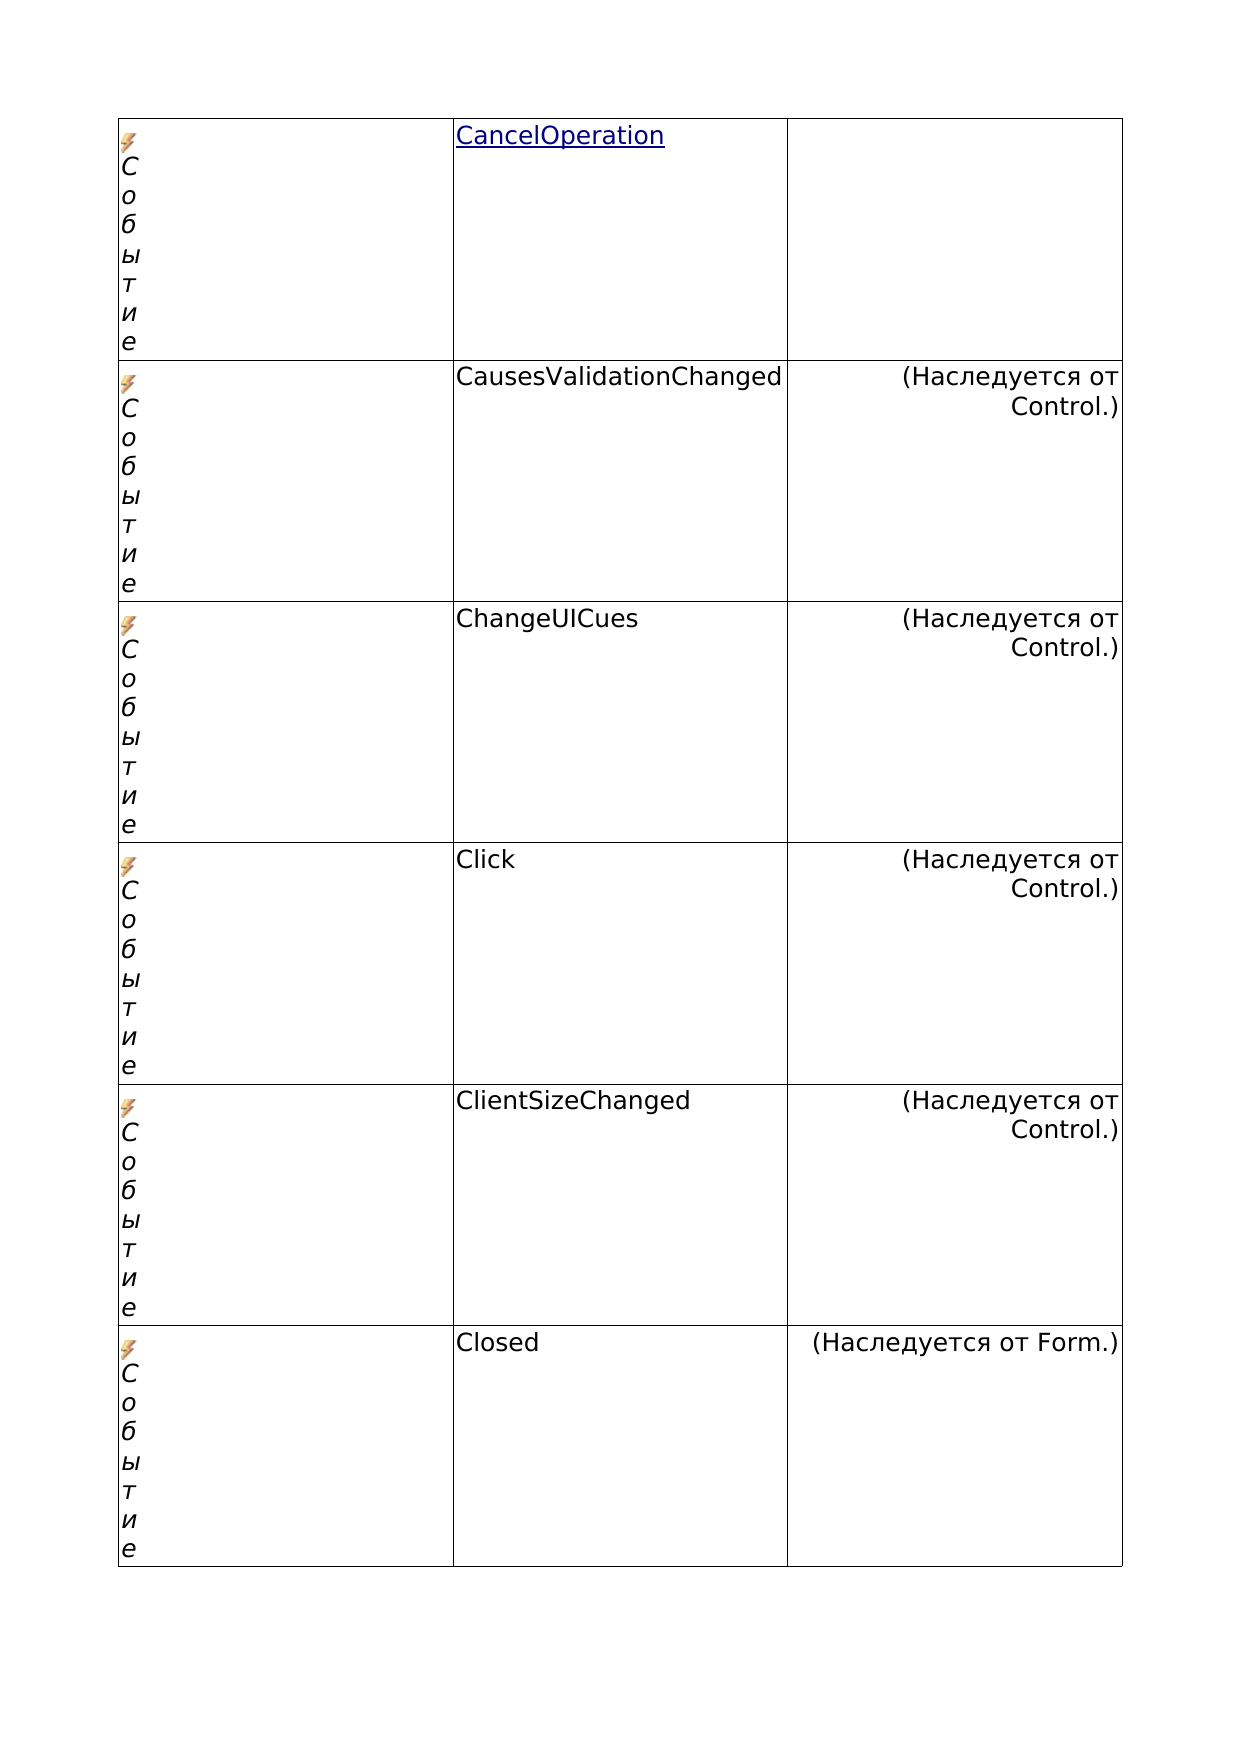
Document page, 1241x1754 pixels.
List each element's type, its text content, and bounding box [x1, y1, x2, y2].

table_cell Click [454, 843, 787, 1083]
table_cell [788, 119, 1122, 359]
picture [121, 133, 137, 153]
table_cell (Наследуется от Control.) [788, 361, 1122, 601]
table_cell Closed [454, 1326, 787, 1566]
table_cell [119, 119, 453, 359]
picture [121, 1099, 137, 1118]
table_cell CausesValidationChanged [454, 361, 787, 601]
table_cell [119, 602, 453, 842]
picture [121, 857, 137, 877]
table_cell (Наследуется от Control.) [788, 843, 1122, 1083]
table_cell ChangeUICues [454, 602, 787, 842]
table_cell (Наследуется от Control.) [788, 1085, 1122, 1325]
picture [121, 1340, 137, 1360]
table_cell [119, 843, 453, 1083]
table_cell [119, 1085, 453, 1325]
table_cell (Наследуется от Form.) [788, 1326, 1122, 1566]
table_cell [119, 1326, 453, 1566]
table_cell [119, 361, 453, 601]
table_cell (Наследуется от Control.) [788, 602, 1122, 842]
picture [121, 616, 137, 636]
picture [121, 375, 137, 394]
table_cell ClientSizeChanged [454, 1085, 787, 1325]
table_cell CancelOperation [454, 119, 787, 359]
